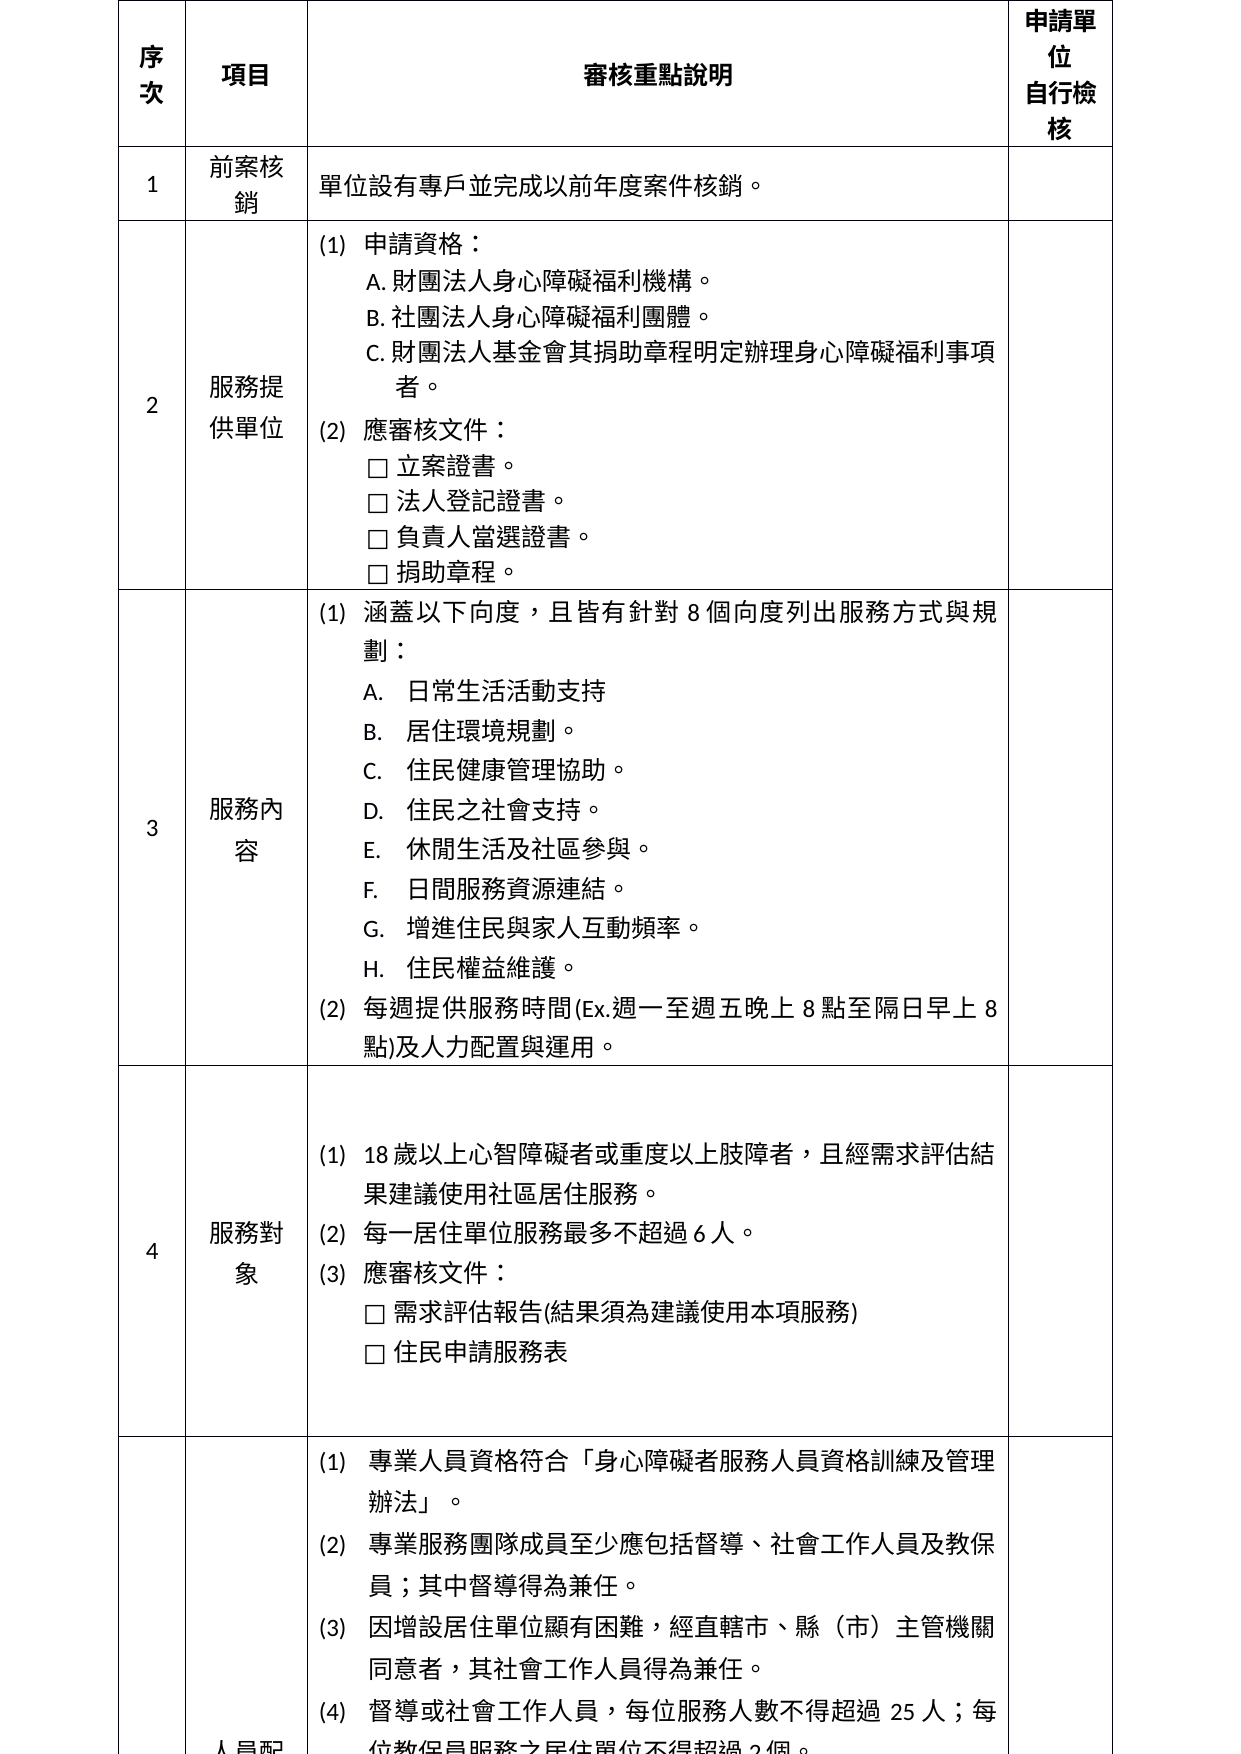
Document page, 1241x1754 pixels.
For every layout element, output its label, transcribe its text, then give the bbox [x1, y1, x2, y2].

table_cell 人員配置及資格 [186, 1437, 307, 1754]
table_cell [1009, 147, 1112, 219]
table_cell 服務提供單位 [186, 221, 307, 588]
table_header 審核重點說明 [308, 1, 1008, 146]
table_cell 服務內容 [186, 590, 307, 1064]
table_cell [1009, 1437, 1112, 1754]
table_cell 專業人員資格符合「身心障礙者服務人員資格訓練及管理辦法」。 專業服務團隊成員至少應包括督導、社會工作人員及教保員；其中督導得為兼任。 因增設居住單位顯有困難，經直轄市、縣（市）主管機關同意者，其社會工作人員得為兼任。 督導或社會工作人員，每位服務人數不得超過25人；每位教保員服務之居住單位不得超過2個。 專業團隊成員由身障機構工作人員兼任者，應依衛生福利部108年3月22日衛授家字第1080101739號函頒之規定辦理。 本項目服務人員同時兼任社會福利機構或其他服務方案工作人員者，僅能擇一申請服務費獎助。但以兼任方式請領本項獎助者，不在此限。 應審核文件： □ 專業服務團隊名冊(含職稱/姓名/學歷/經歷/服務個案數) □ 專業人員學經歷證明 [308, 1437, 1008, 1754]
table_cell 前案核銷 [186, 147, 307, 219]
table_cell [1009, 590, 1112, 1064]
table_cell 涵蓋以下向度，且皆有針對8個向度列出服務方式與規劃： 日常生活活動支持 居住環境規劃。 住民健康管理協助。 住民之社會支持。 休閒生活及社區參與。 日間服務資源連結。 增進住民與家人互動頻率。 住民權益維護。 每週提供服務時間(Ex.週一至週五晚上8點至隔日早上8點)及人力配置與運用。 [308, 590, 1008, 1064]
table_cell 申請資格： A. 財團法人身心障礙福利機構。 B. 社團法人身心障礙福利團體。 C. 財團法人基金會其捐助章程明定辦理身心障礙福利事項者。 應審核文件： □ 立案證書。 □ 法人登記證書。 □ 負責人當選證書。 □ 捐助章程。 [308, 221, 1008, 588]
table_header 序次 [119, 1, 185, 146]
table_cell 5 [119, 1437, 185, 1754]
table_cell 單位設有專戶並完成以前年度案件核銷。 [308, 147, 1008, 219]
table_cell 3 [119, 590, 185, 1064]
table_header 項目 [186, 1, 307, 146]
table_cell [1009, 221, 1112, 588]
table_cell 服務對象 [186, 1066, 307, 1436]
table_cell 18歲以上心智障礙者或重度以上肢障者，且經需求評估結果建議使用社區居住服務。 每一居住單位服務最多不超過6人。 應審核文件： □ 需求評估報告(結果須為建議使用本項服務) □ 住民申請服務表 [308, 1066, 1008, 1436]
table_header 申請單位 自行檢核 [1009, 1, 1112, 146]
table_cell 2 [119, 221, 185, 588]
table_cell 4 [119, 1066, 185, 1436]
table_cell 1 [119, 147, 185, 219]
table_cell [1009, 1066, 1112, 1436]
